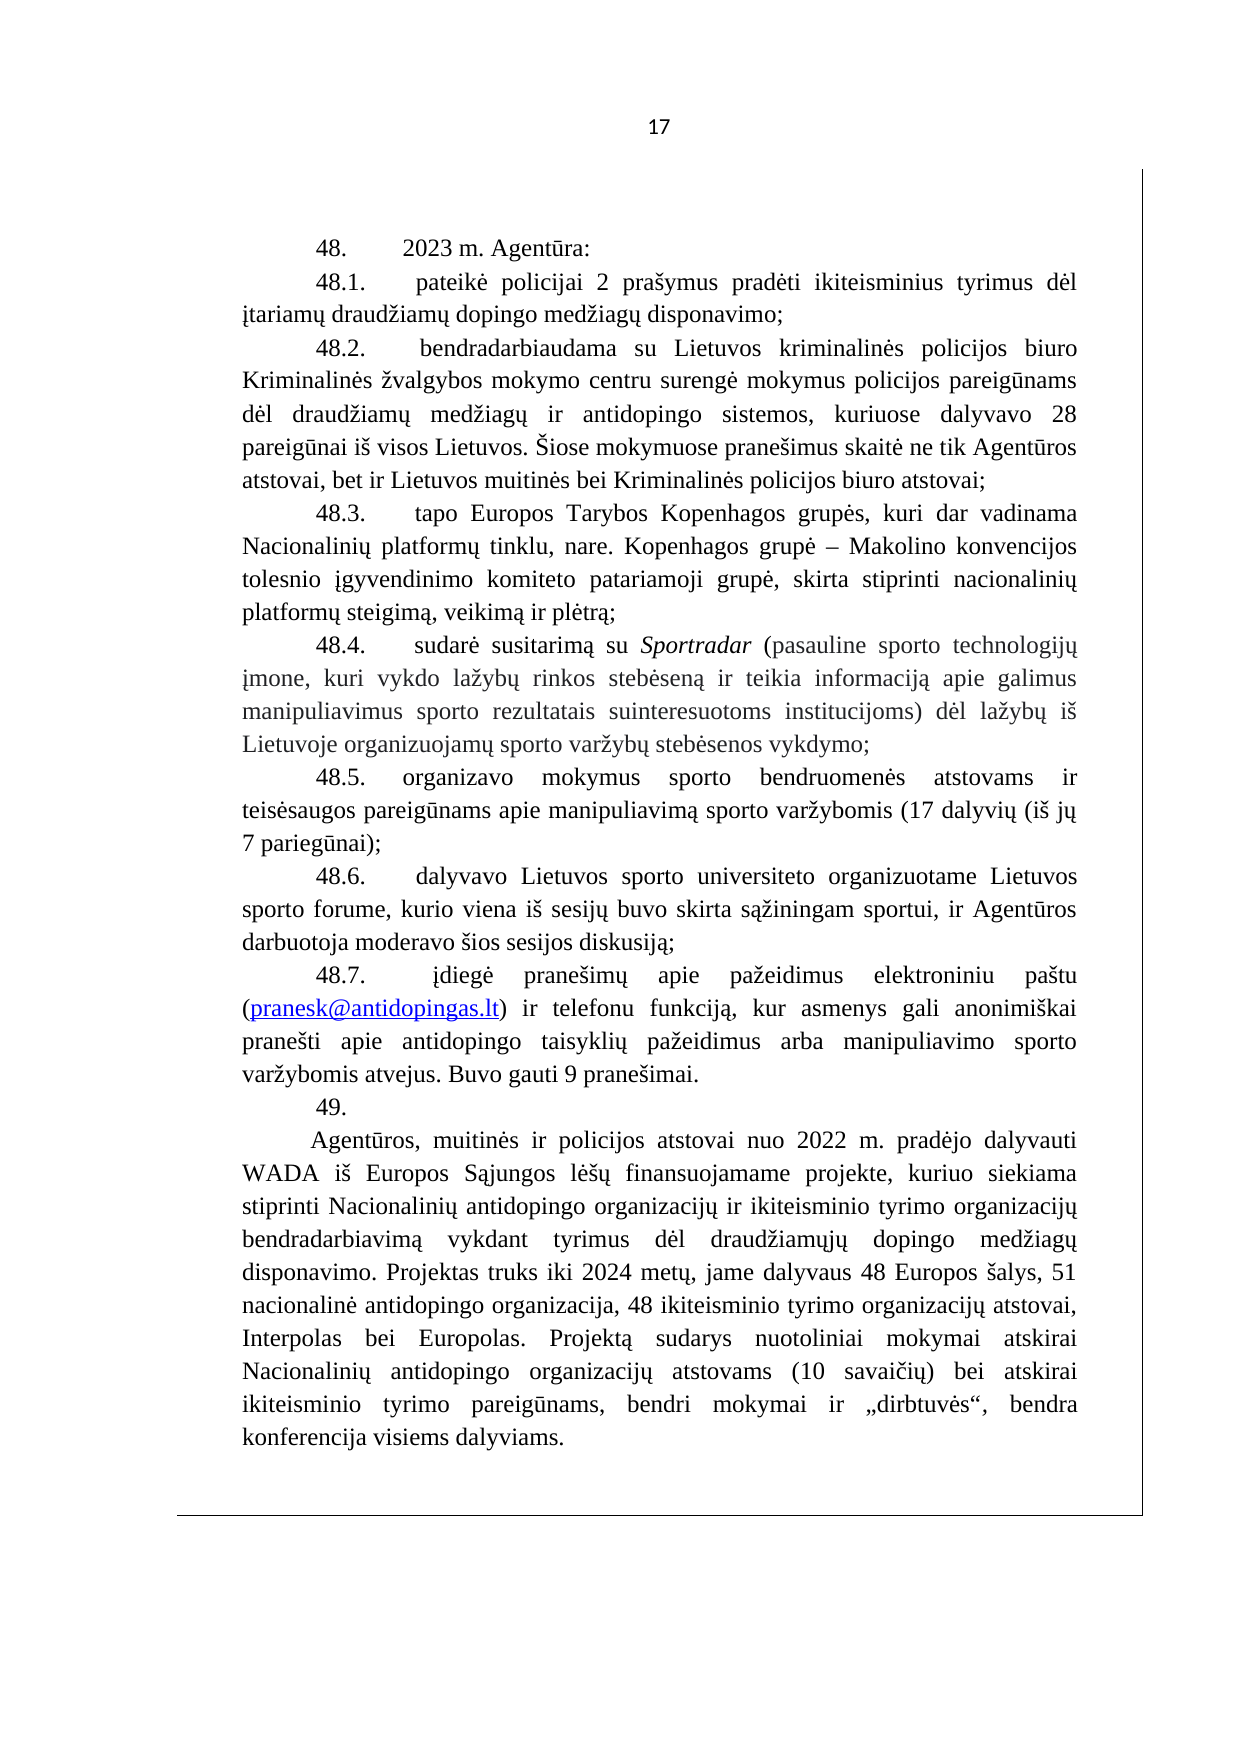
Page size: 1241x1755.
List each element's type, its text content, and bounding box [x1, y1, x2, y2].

text 48.2. bendradarbiaudama su Lietuvos kriminalinės policijos biuro Kriminalinės žvalgybos mokymo centru surengė mokymus policijos pareigūnams dėl draudžiamų medžiagų ir antidopingo sistemos, kuriuose dalyvavo 28 pareigūnai iš visos Lietuvos. Šiose mokymuose pranešimus skaitė ne tik Agentūros atstovai, bet ir Lietuvos muitinės bei Kriminalinės policijos biuro atstovai; [177, 268, 1142, 433]
text 48.7. įdiegė pranešimų apie pažeidimus elektroniniu paštu (pranesk@antidopingas.lt) ir telefonu funkciją, kur asmenys gali anonimiškai pranešti apie antidopingo taisyklių pažeidimus arba manipuliavimo sporto varžybomis atvejus. Buvo gauti 9 pranešimai. [177, 895, 1142, 1027]
text 48.6. dalyvavo Lietuvos sporto universiteto organizuotame Lietuvos sporto forume, kurio viena iš sesijų buvo skirta sąžiningam sportui, ir Agentūros darbuotoja moderavo šios sesijos diskusiją; [177, 796, 1142, 895]
text 48.4. sudarė susitarimą su Sportradar (pasauline sporto technologijų įmone, kuri vykdo lažybų rinkos stebėseną ir teikia informaciją apie galimus manipuliavimus sporto rezultatais suinteresuotoms institucijoms) dėl lažybų iš Lietuvoje organizuojamų sporto varžybų stebėsenos vykdymo; [177, 565, 1142, 697]
text 48. 2023 m. Agentūra: [177, 169, 1142, 202]
text 48.3. tapo Europos Tarybos Kopenhagos grupės, kuri dar vadinama Nacionalinių platformų tinklu, nare. Kopenhagos grupė – Makolino konvencijos tolesnio įgyvendinimo komiteto patariamoji grupė, skirta stiprinti nacionalinių platformų steigimą, veikimą ir plėtrą; [177, 433, 1142, 565]
text 48.1. pateikė policijai 2 prašymus pradėti ikiteisminius tyrimus dėl įtariamų draudžiamų dopingo medžiagų disponavimo; [177, 202, 1142, 268]
text 48.5. organizavo mokymus sporto bendruomenės atstovams ir teisėsaugos pareigūnams apie manipuliavimą sporto varžybomis (17 dalyvių (iš jų 7 pariegūnai); [177, 697, 1142, 796]
text 49. Agentūros, muitinės ir policijos atstovai nuo 2022 m. pradėjo dalyvauti WADA iš Europos Sąjungos lėšų finansuojamame projekte, kuriuo siekiama stiprinti Nacionalinių antidopingo organizacijų ir ikiteisminio tyrimo organizacijų bendradarbiavimą vykdant tyrimus dėl draudžiamųjų dopingo medžiagų disponavimo. Projektas truks iki 2024 metų, jame dalyvaus 48 Europos šalys, 51 nacionalinė antidopingo organizacija, 48 ikiteisminio tyrimo organizacijų atstovai, Interpolas bei Europolas. Projektą sudarys nuotoliniai mokymai atskirai Nacionalinių antidopingo organizacijų atstovams (10 savaičių) bei atskirai ikiteisminio tyrimo pareigūnams, bendri mokymai ir „dirbtuvės“, bendra konferencija visiems dalyviams. [177, 1027, 1142, 1515]
